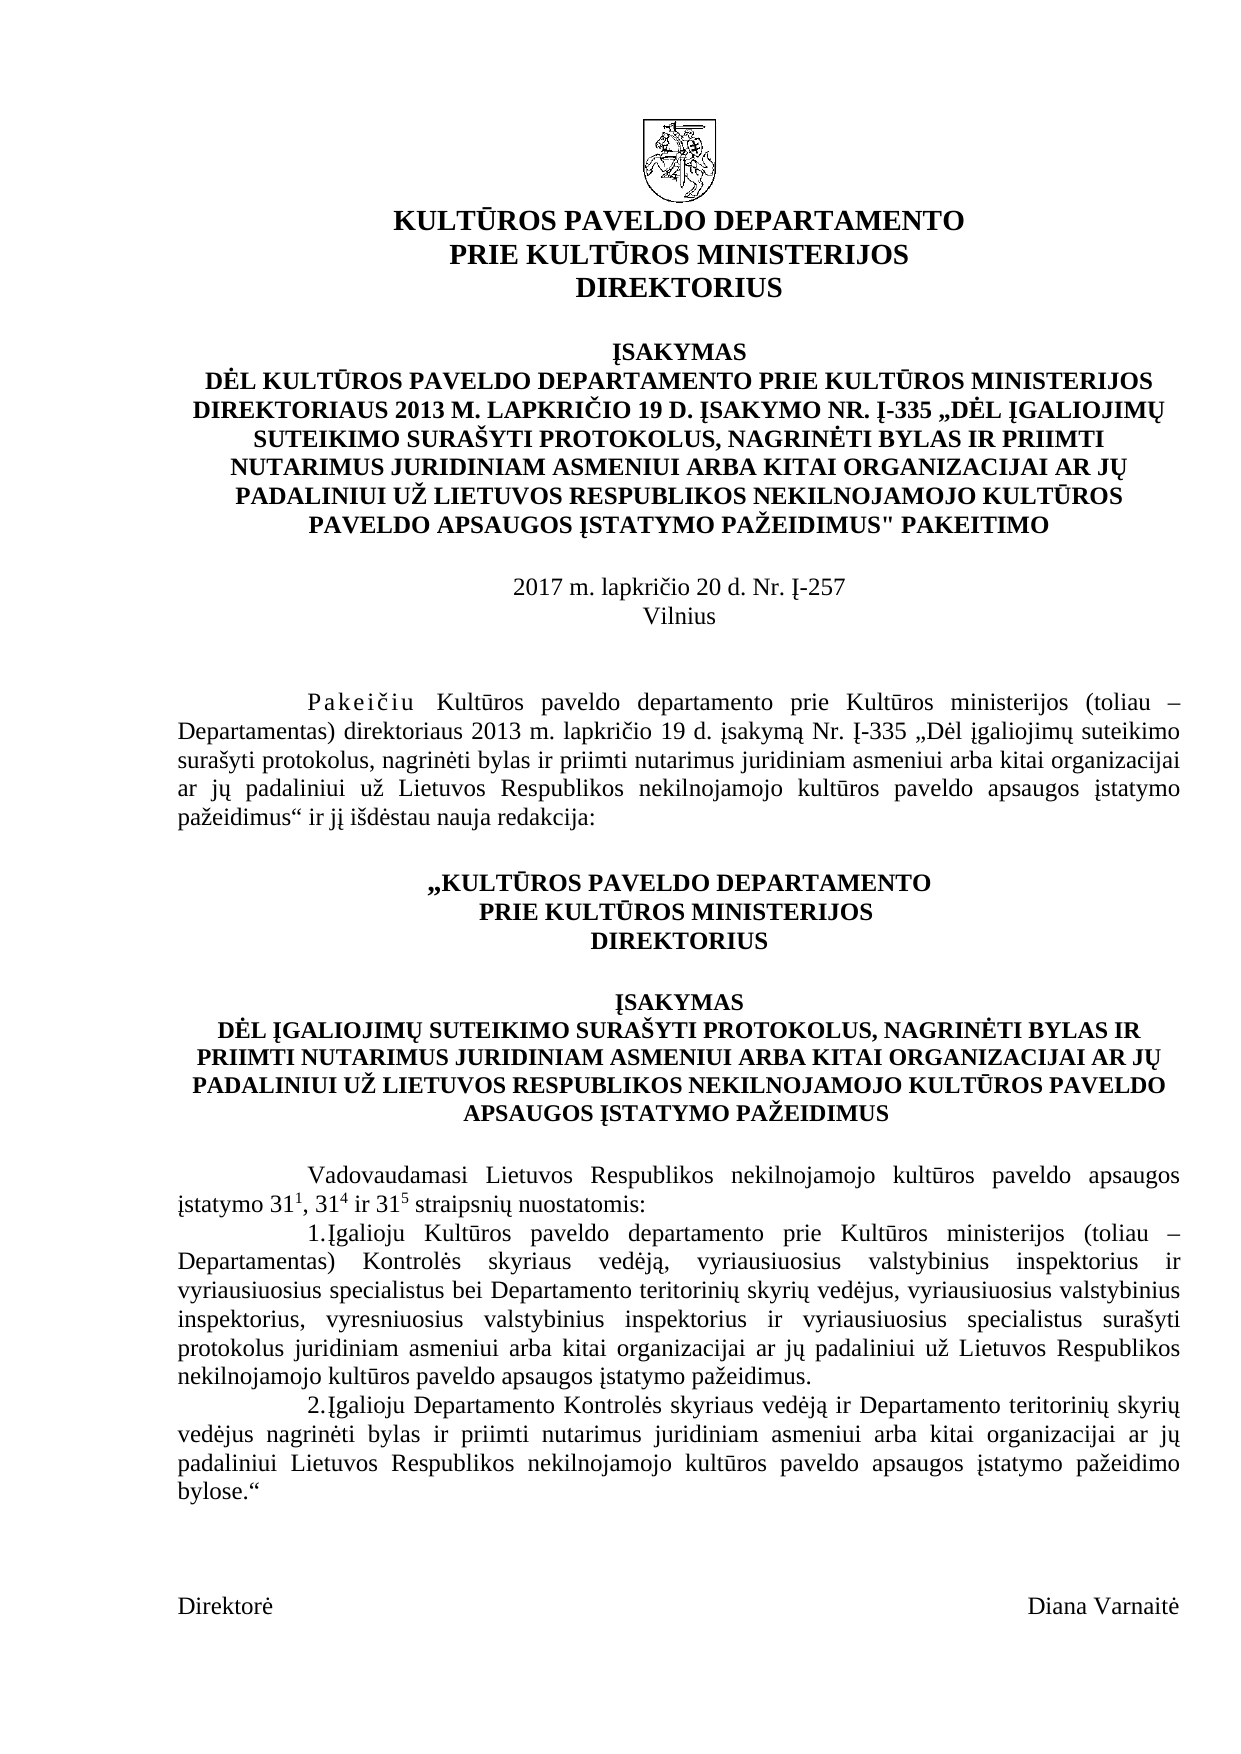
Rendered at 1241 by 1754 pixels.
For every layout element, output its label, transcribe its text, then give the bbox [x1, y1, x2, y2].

text Direktorė Diana Varnaitė [177, 1591, 1181, 1620]
text DIREKTORIUS [177, 926, 1181, 955]
text PRIE KULTŪROS MINISTERIJOS [177, 237, 1181, 270]
text 1. Įgalioju Kultūros paveldo departamento prie Kultūros ministerijos (toliau – Departamentas) Kontrolės skyriaus vedėją, vyriausiuosius valstybinius inspektorius ir vyriausiuosius specialistus bei Departamento teritorinių skyrių vedėjus, vyriausiuosius valstybinius inspektorius, vyresniuosius valstybinius inspektorius ir vyriausiuosius specialistus surašyti protokolus juridiniam asmeniui arba kitai organizacijai ar jų padaliniui už Lietuvos Respublikos nekilnojamojo kultūros paveldo apsaugos įstatymo pažeidimus. [177, 1218, 1181, 1390]
text Vilnius [177, 601, 1181, 630]
text „KULTŪROS PAVELDO DEPARTAMENTO [177, 864, 1181, 897]
text Pakeičiu Kultūros paveldo departamento prie Kultūros ministerijos (toliau – Departamentas) direktoriaus 2013 m. lapkričio 19 d. įsakymą Nr. Į-335 „Dėl įgaliojimų suteikimo surašyti protokolus, nagrinėti bylas ir priimti nutarimus juridiniam asmeniui arba kitai organizacijai ar jų padaliniui už Lietuvos Respublikos nekilnojamojo kultūros paveldo apsaugos įstatymo pažeidimus“ ir jį išdėstau nauja redakcija: [177, 687, 1181, 831]
text ĮSAKYMAS [177, 988, 1181, 1016]
text DĖL ĮGALIOJIMŲ SUTEIKIMO SURAŠYTI PROTOKOLUS, NAGRINĖTI BYLAS IR PRIIMTI NUTARIMUS JURIDINIAM ASMENIUI ARBA KITAI ORGANIZACIJAI AR JŲ PADALINIUI UŽ LIETUVOS RESPUBLIKOS NEKILNOJAMOJO KULTŪROS PAVELDO APSAUGOS ĮSTATYMO PAŽEIDIMUS [177, 1016, 1181, 1127]
text ĮSAKYMAS [177, 337, 1181, 366]
text Vadovaudamasi Lietuvos Respublikos nekilnojamojo kultūros paveldo apsaugos įstatymo 311, 314 ir 315 straipsnių nuostatomis: [177, 1160, 1181, 1218]
text 2017 m. lapkričio 20 d. Nr. Į-257 [177, 572, 1181, 601]
text KULTŪROS PAVELDO DEPARTAMENTO [177, 203, 1181, 237]
text DIREKTORIUS [177, 270, 1181, 304]
text 2. Įgalioju Departamento Kontrolės skyriaus vedėją ir Departamento teritorinių skyrių vedėjus nagrinėti bylas ir priimti nutarimus juridiniam asmeniui arba kitai organizacijai ar jų padaliniui Lietuvos Respublikos nekilnojamojo kultūros paveldo apsaugos įstatymo pažeidimo bylose.“ [177, 1390, 1181, 1505]
text DĖL KULTŪROS PAVELDO DEPARTAMENTO PRIE KULTŪROS MINISTERIJOS DIREKTORIAUS 2013 M. LAPKRIČIO 19 D. ĮSAKYMO NR. Į-335 „DĖL ĮGALIOJIMŲ SUTEIKIMO SURAŠYTI PROTOKOLUS, NAGRINĖTI BYLAS IR PRIIMTI NUTARIMUS JURIDINIAM ASMENIUI ARBA KITAI ORGANIZACIJAI AR JŲ PADALINIUI UŽ LIETUVOS RESPUBLIKOS NEKILNOJAMOJO KULTŪROS PAVELDO APSAUGOS ĮSTATYMO PAŽEIDIMUS" PAKEITIMO [177, 366, 1181, 539]
text PRIE KULTŪROS MINISTERIJOS [177, 897, 1181, 926]
